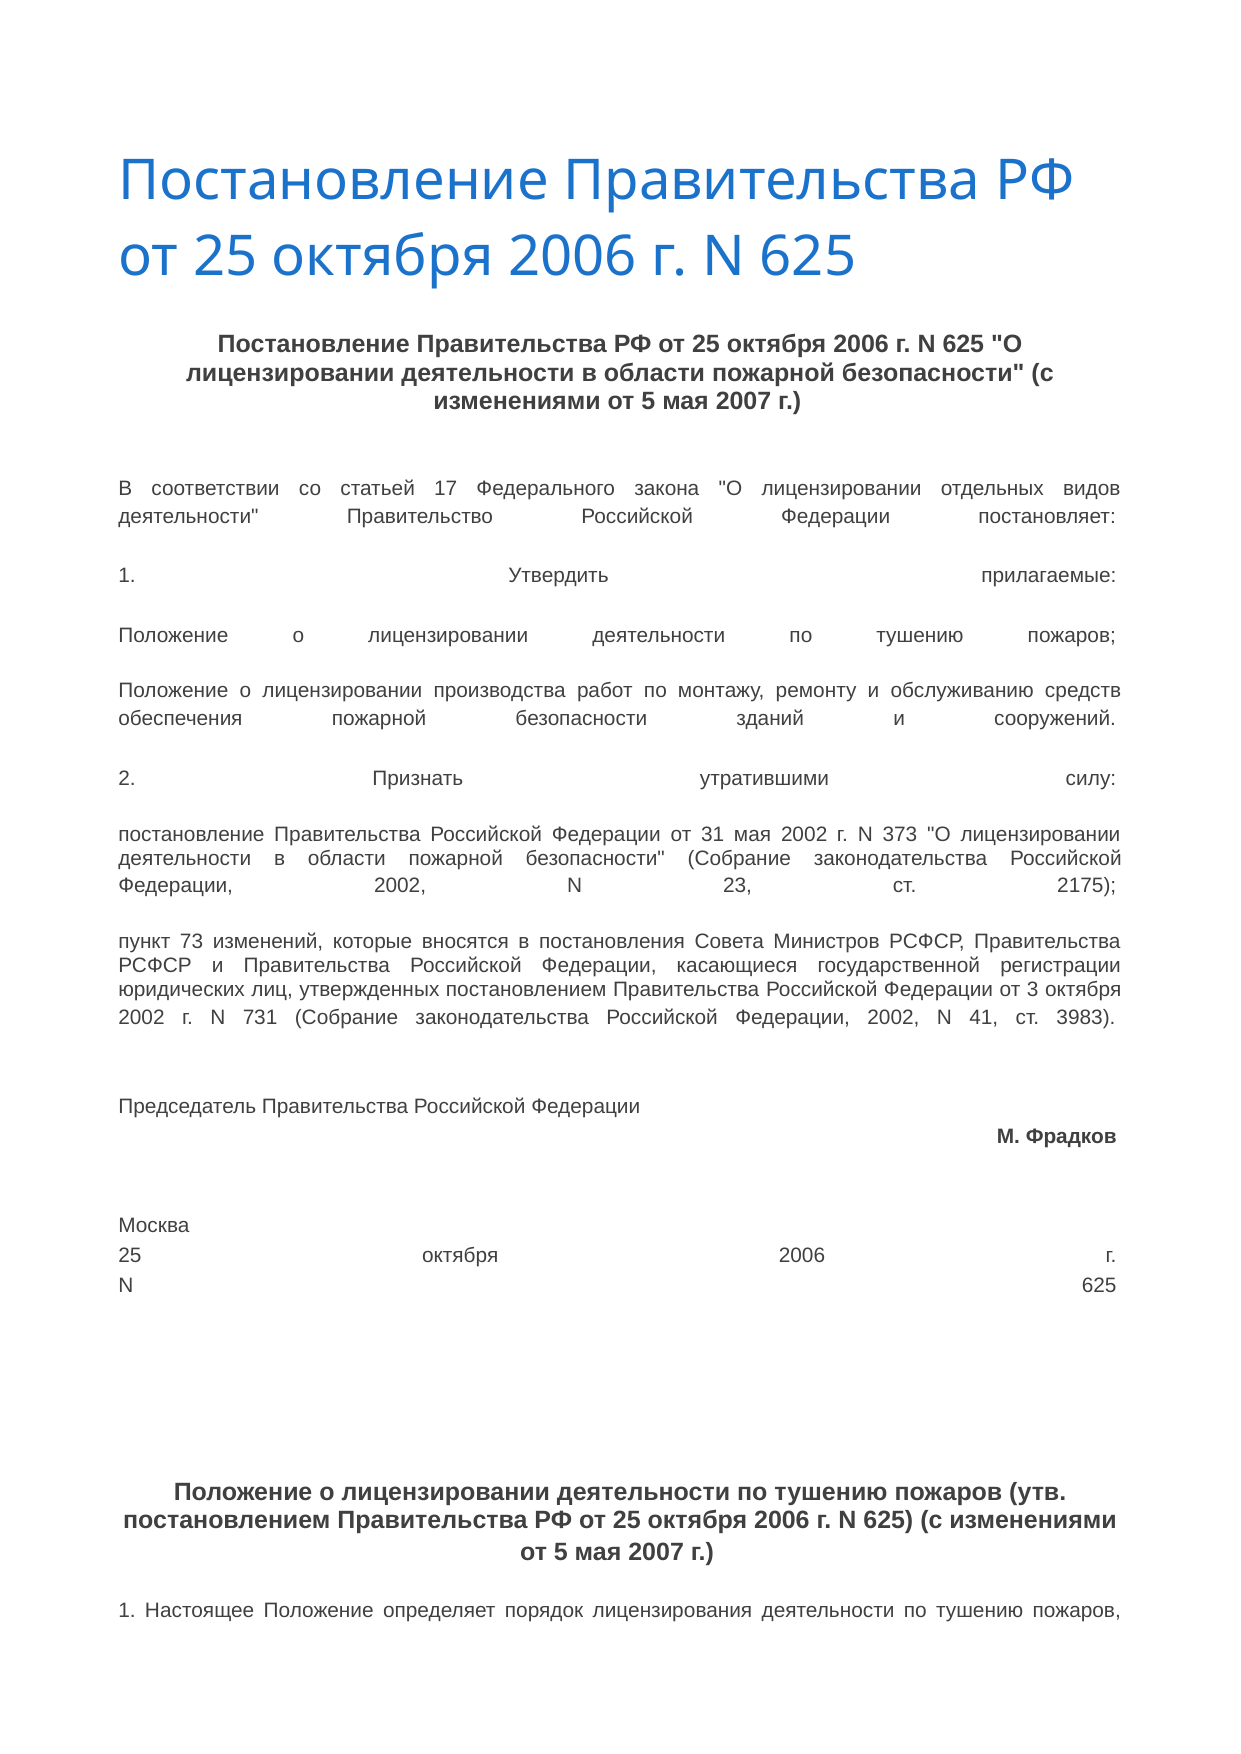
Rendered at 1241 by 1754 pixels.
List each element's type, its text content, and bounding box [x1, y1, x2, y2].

text 1. Настоящее Положение определяет порядок лицензирования деятельности по тушению пожаров, [118, 1568, 1122, 1622]
text В соответствии со статьей 17 Федерального закона "О лицензировании отдельных видов деятельности" Правительство Российской Федерации постановляет: 1. Утвердить прилагаемые: Положение о лицензировании деятельности по тушению пожаров; Положение о лицензировании производства работ по монтажу, ремонту и обслуживанию средств обеспечения пожарной безопасности зданий и сооружений. 2. Признать утратившими силу: постановление Правительства Российской Федерации от 31 мая 2002 г. N 373 "О лицензировании деятельности в области пожарной безопасности" (Собрание законодательства Российской Федерации, 2002, N 23, ст. 2175); пункт 73 изменений, которые вносятся в постановления Совета Министров РСФСР, Правительства РСФСР и Правительства Российской Федерации, касающиеся государственной регистрации юридических лиц, утвержденных постановлением Правительства Российской Федерации от 3 октября 2002 г. N 731 (Собрание законодательства Российской Федерации, 2002, N 41, ст. 3983). Председатель Правительства Российской Федерации [118, 416, 1122, 1120]
text Москва 25 октября 2006 г. N 625 [118, 1150, 1122, 1448]
text Постановление Правительства РФ от 25 октября 2006 г. N 625 "О лицензировании деятельности в области пожарной безопасности" (с изменениями от 5 мая 2007 г.) [118, 329, 1122, 416]
text М. Фрадков [118, 1120, 1122, 1150]
subtitle Постановление Правительства РФ от 25 октября 2006 г. N 625 [118, 139, 1122, 292]
text Положение о лицензировании деятельности по тушению пожаров (утв. постановлением Правительства РФ от 25 октября 2006 г. N 625) (с изменениями от 5 мая 2007 г.) [118, 1476, 1122, 1568]
